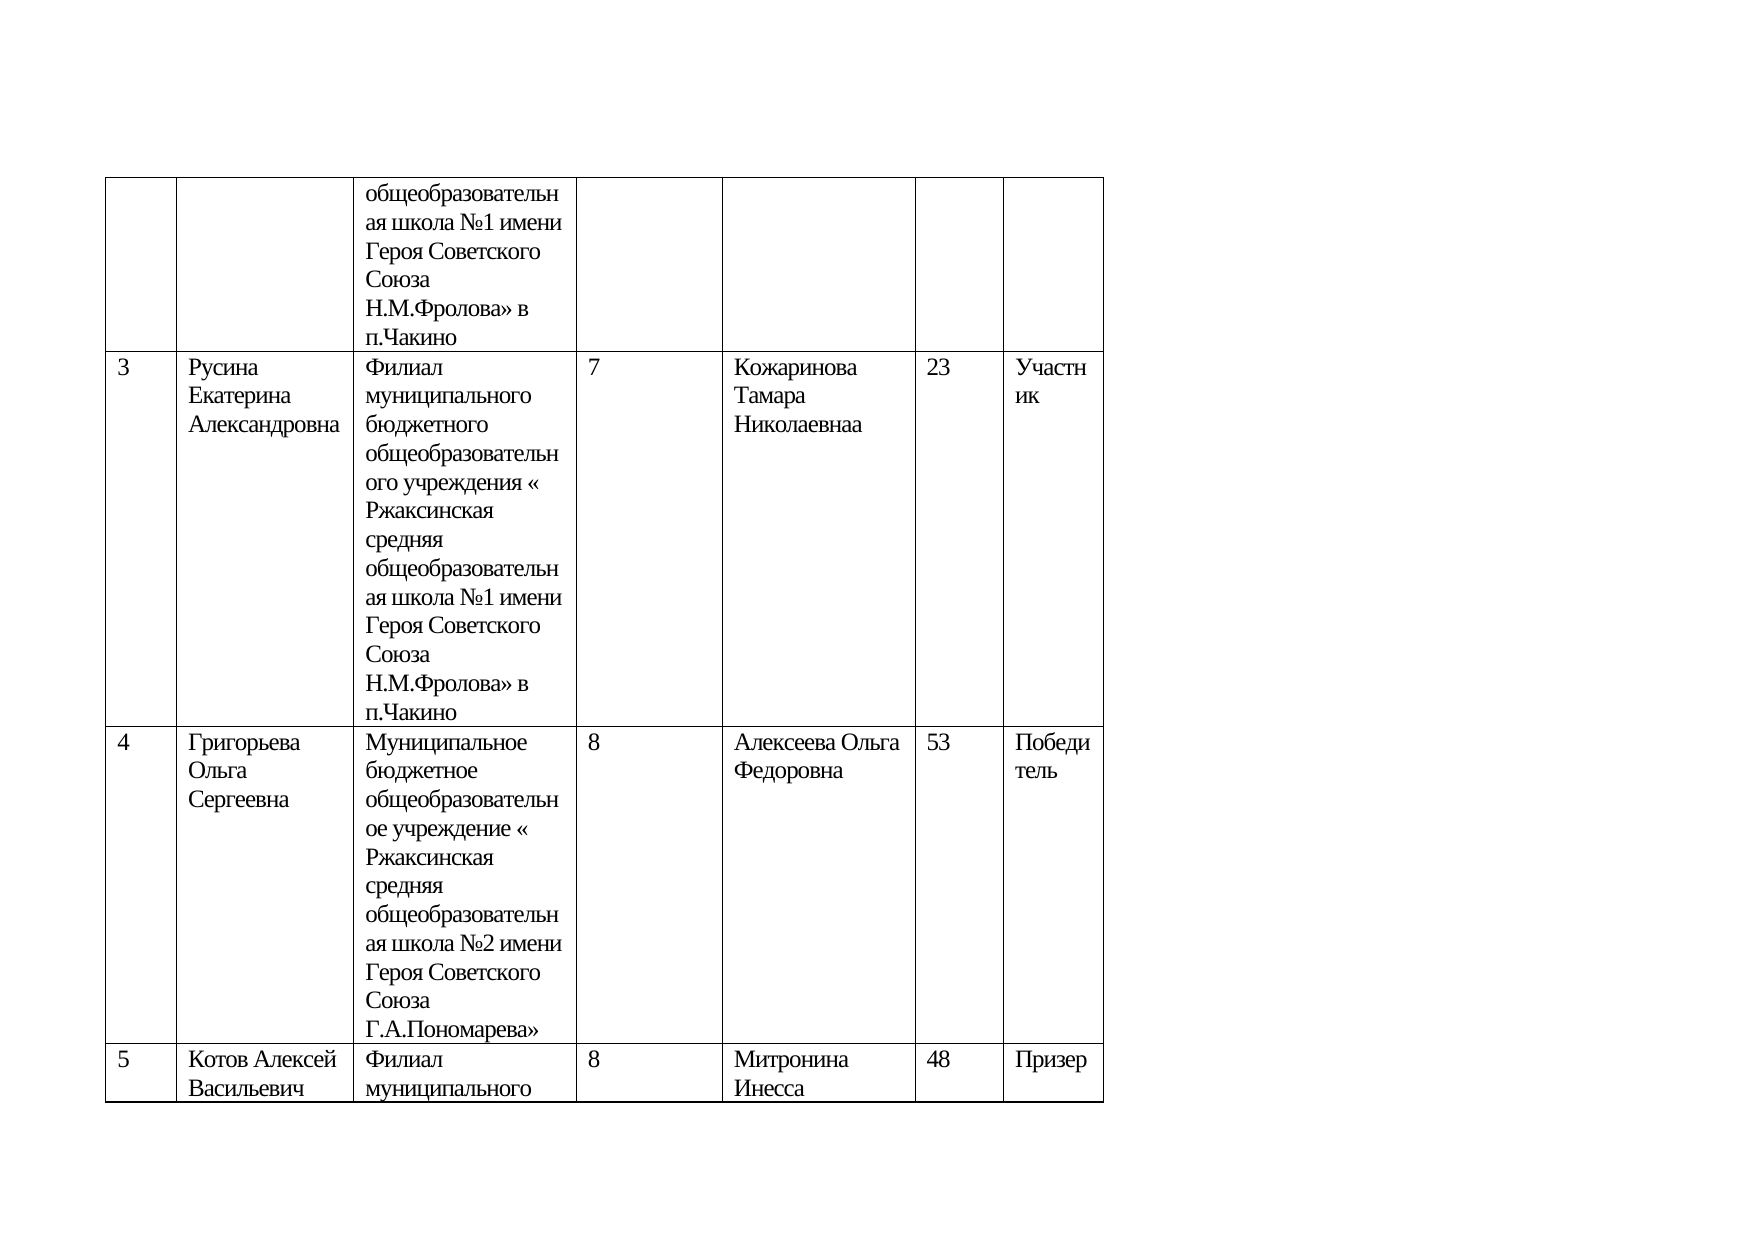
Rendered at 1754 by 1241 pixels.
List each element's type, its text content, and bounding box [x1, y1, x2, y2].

table_cell Митронина Инесса [723, 1044, 915, 1101]
table_cell Кожаринова Тамара Николаевнаа [723, 352, 915, 726]
table_cell Филиал муниципального бюджетного общеобразовательного учреждения « Ржаксинская средняя общеобразовательная школа №1 имени Героя Советского Союза Н.М.Фролова» в п.Чакино [354, 352, 576, 726]
table_cell [723, 178, 915, 351]
table_cell 8 [577, 727, 722, 1043]
table_cell 8 [577, 1044, 722, 1101]
table_cell Победитель [1004, 727, 1103, 1043]
table_cell Русина Екатерина Александровна [177, 352, 353, 726]
table_cell 3 [106, 352, 176, 726]
table_cell Филиал муниципального [354, 1044, 576, 1101]
table_cell [106, 178, 176, 351]
table_cell 48 [916, 1044, 1003, 1101]
table_cell [577, 178, 722, 351]
table_cell 23 [916, 352, 1003, 726]
table_cell [1004, 178, 1103, 351]
table_cell 53 [916, 727, 1003, 1043]
table_cell Алексеева Ольга Федоровна [723, 727, 915, 1043]
table_cell [177, 178, 353, 351]
table_cell 7 [577, 352, 722, 726]
table_cell 5 [106, 1044, 176, 1101]
table_cell Призер [1004, 1044, 1103, 1101]
table_cell Котов Алексей Васильевич [177, 1044, 353, 1101]
table_cell общеобразовательная школа №1 имени Героя Советского Союза Н.М.Фролова» в п.Чакино [354, 178, 576, 351]
table_cell 4 [106, 727, 176, 1043]
table_cell Участник [1004, 352, 1103, 726]
table_cell Муниципальное бюджетное общеобразовательное учреждение « Ржаксинская средняя общеобразовательная школа №2 имени Героя Советского Союза Г.А.Пономарева» [354, 727, 576, 1043]
table_cell Григорьева Ольга Сергеевна [177, 727, 353, 1043]
table_cell [916, 178, 1003, 351]
